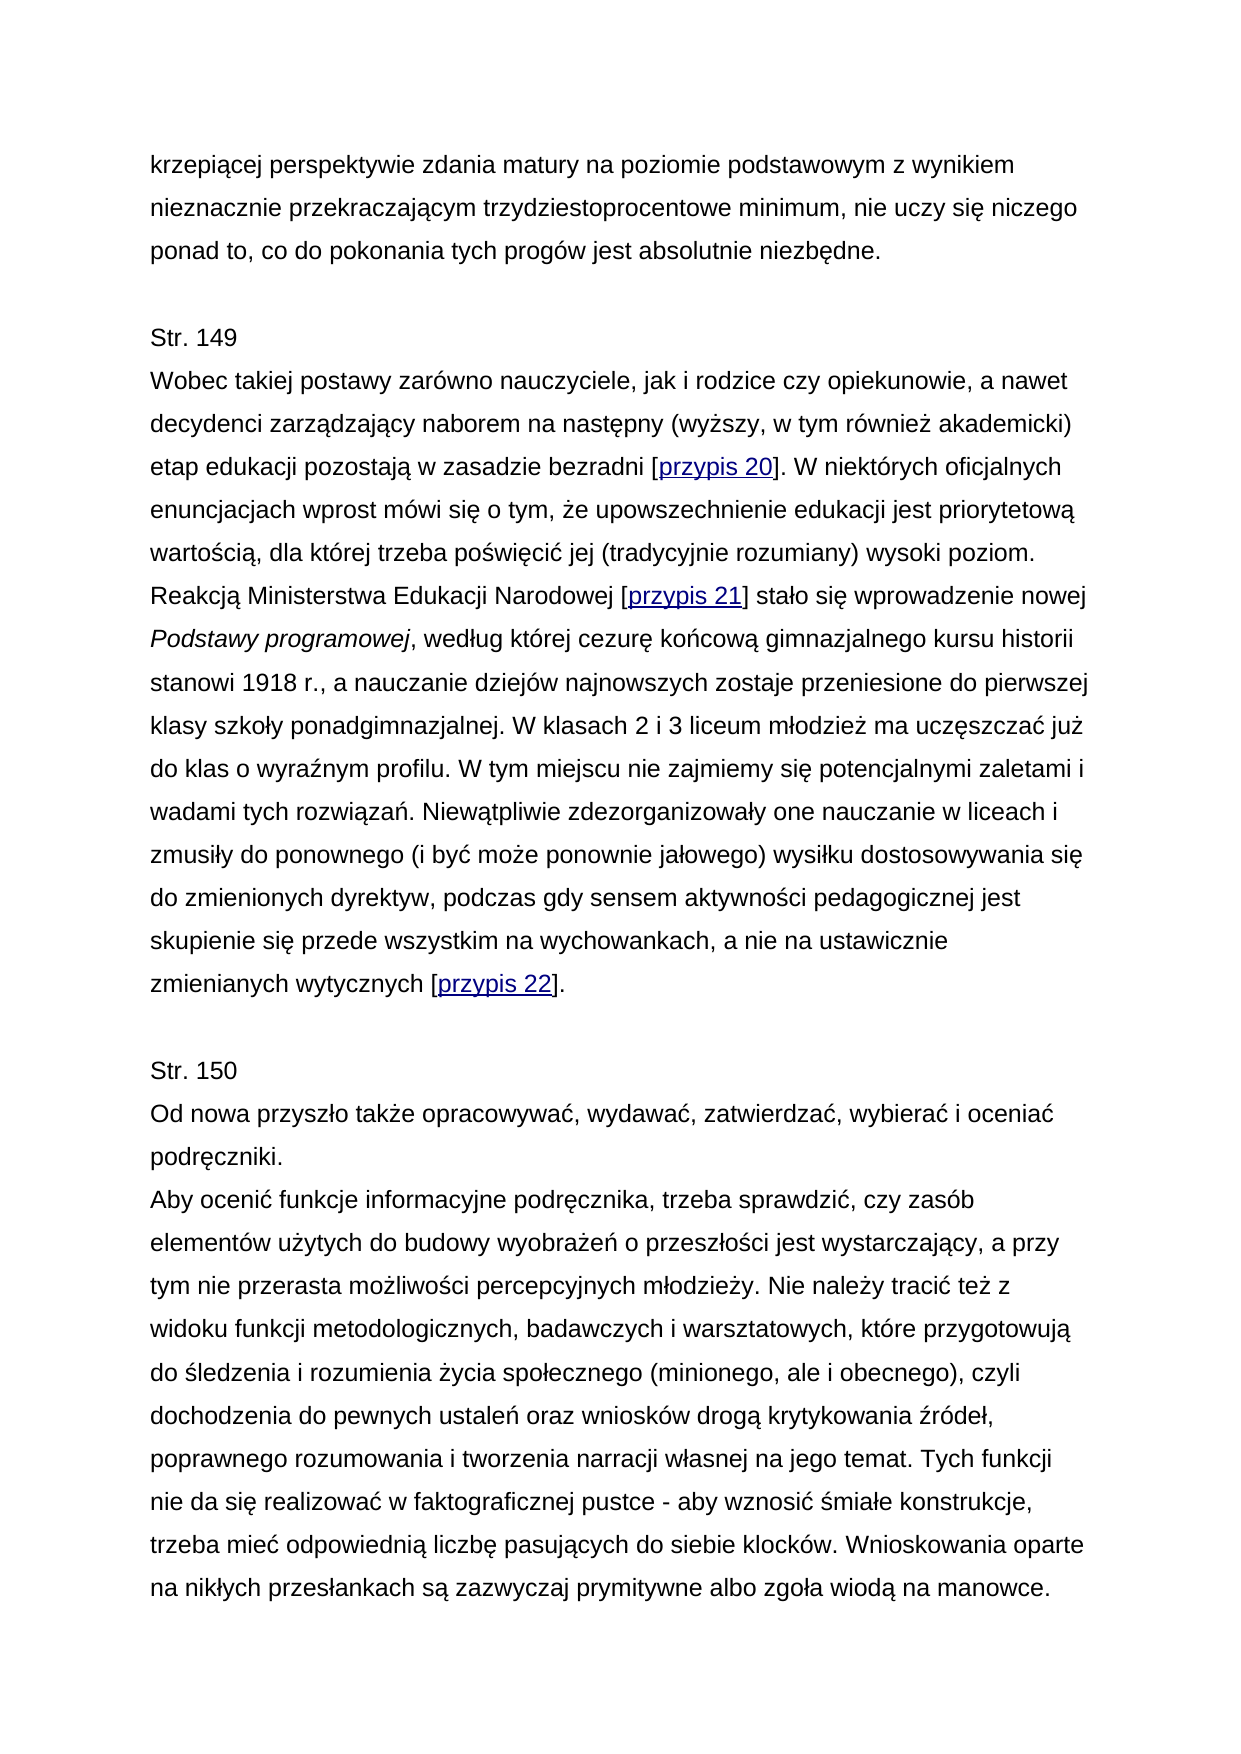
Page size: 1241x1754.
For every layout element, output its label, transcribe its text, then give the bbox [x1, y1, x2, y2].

text Reakcją Ministerstwa Edukacji Narodowej [przypis 21] stało się wprowadzenie nowej Podstawy programowej, według której cezurę końcową gimnazjalnego kursu historii stanowi 1918 r., a nauczanie dziejów najnowszych zostaje przeniesione do pierwszej klasy szkoły ponadgimnazjalnej. W klasach 2 i 3 liceum młodzież ma uczęszczać już do klas o wyraźnym profilu. W tym miejscu nie zajmiemy się potencjalnymi zaletami i wadami tych rozwiązań. Niewątpliwie zdezorganizowały one nauczanie w liceach i zmusiły do ponownego (i być może ponownie jałowego) wysiłku dostosowywania się do zmienionych dyrektyw, podczas gdy sensem aktywności pedagogicznej jest skupienie się przede wszystkim na wychowankach, a nie na ustawicznie zmienianych wytycznych [przypis 22]. [150, 581, 1090, 998]
text Wobec takiej postawy zarówno nauczyciele, jak i rodzice czy opiekunowie, a nawet decydenci zarządzający naborem na następny (wyższy, w tym również akademicki) etap edukacji pozostają w zasadzie bezradni [przypis 20]. W niektórych oficjalnych enuncjacjach wprost mówi się o tym, że upowszechnienie edukacji jest priorytetową wartością, dla której trzeba poświęcić jej (tradycyjnie rozumiany) wysoki poziom. [150, 366, 1090, 567]
text krzepiącej perspektywie zdania matury na poziomie podstawowym z wynikiem nieznacznie przekraczającym trzydziestoprocentowe minimum, nie uczy się niczego ponad to, co do pokonania tych progów jest absolutnie niezbędne. [150, 150, 1090, 265]
text Od nowa przyszło także opracowywać, wydawać, zatwierdzać, wybierać i oceniać podręczniki. [150, 1099, 1090, 1171]
text Aby ocenić funkcje informacyjne podręcznika, trzeba sprawdzić, czy zasób elementów użytych do budowy wyobrażeń o przeszłości jest wystarczający, a przy tym nie przerasta możliwości percepcyjnych młodzieży. Nie należy tracić też z widoku funkcji metodologicznych, badawczych i warsztatowych, które przygotowują do śledzenia i rozumienia życia społecznego (minionego, ale i obecnego), czyli dochodzenia do pewnych ustaleń oraz wniosków drogą krytykowania źródeł, poprawnego rozumowania i tworzenia narracji własnej na jego temat. Tych funkcji nie da się realizować w faktograficznej pustce - aby wznosić śmiałe konstrukcje, trzeba mieć odpowiednią liczbę pasujących do siebie klocków. Wnioskowania oparte na nikłych przesłankach są zazwyczaj prymitywne albo zgoła wiodą na manowce. [150, 1185, 1090, 1602]
text Str. 149 [150, 322, 1090, 351]
text Str. 150 [150, 1056, 1090, 1084]
